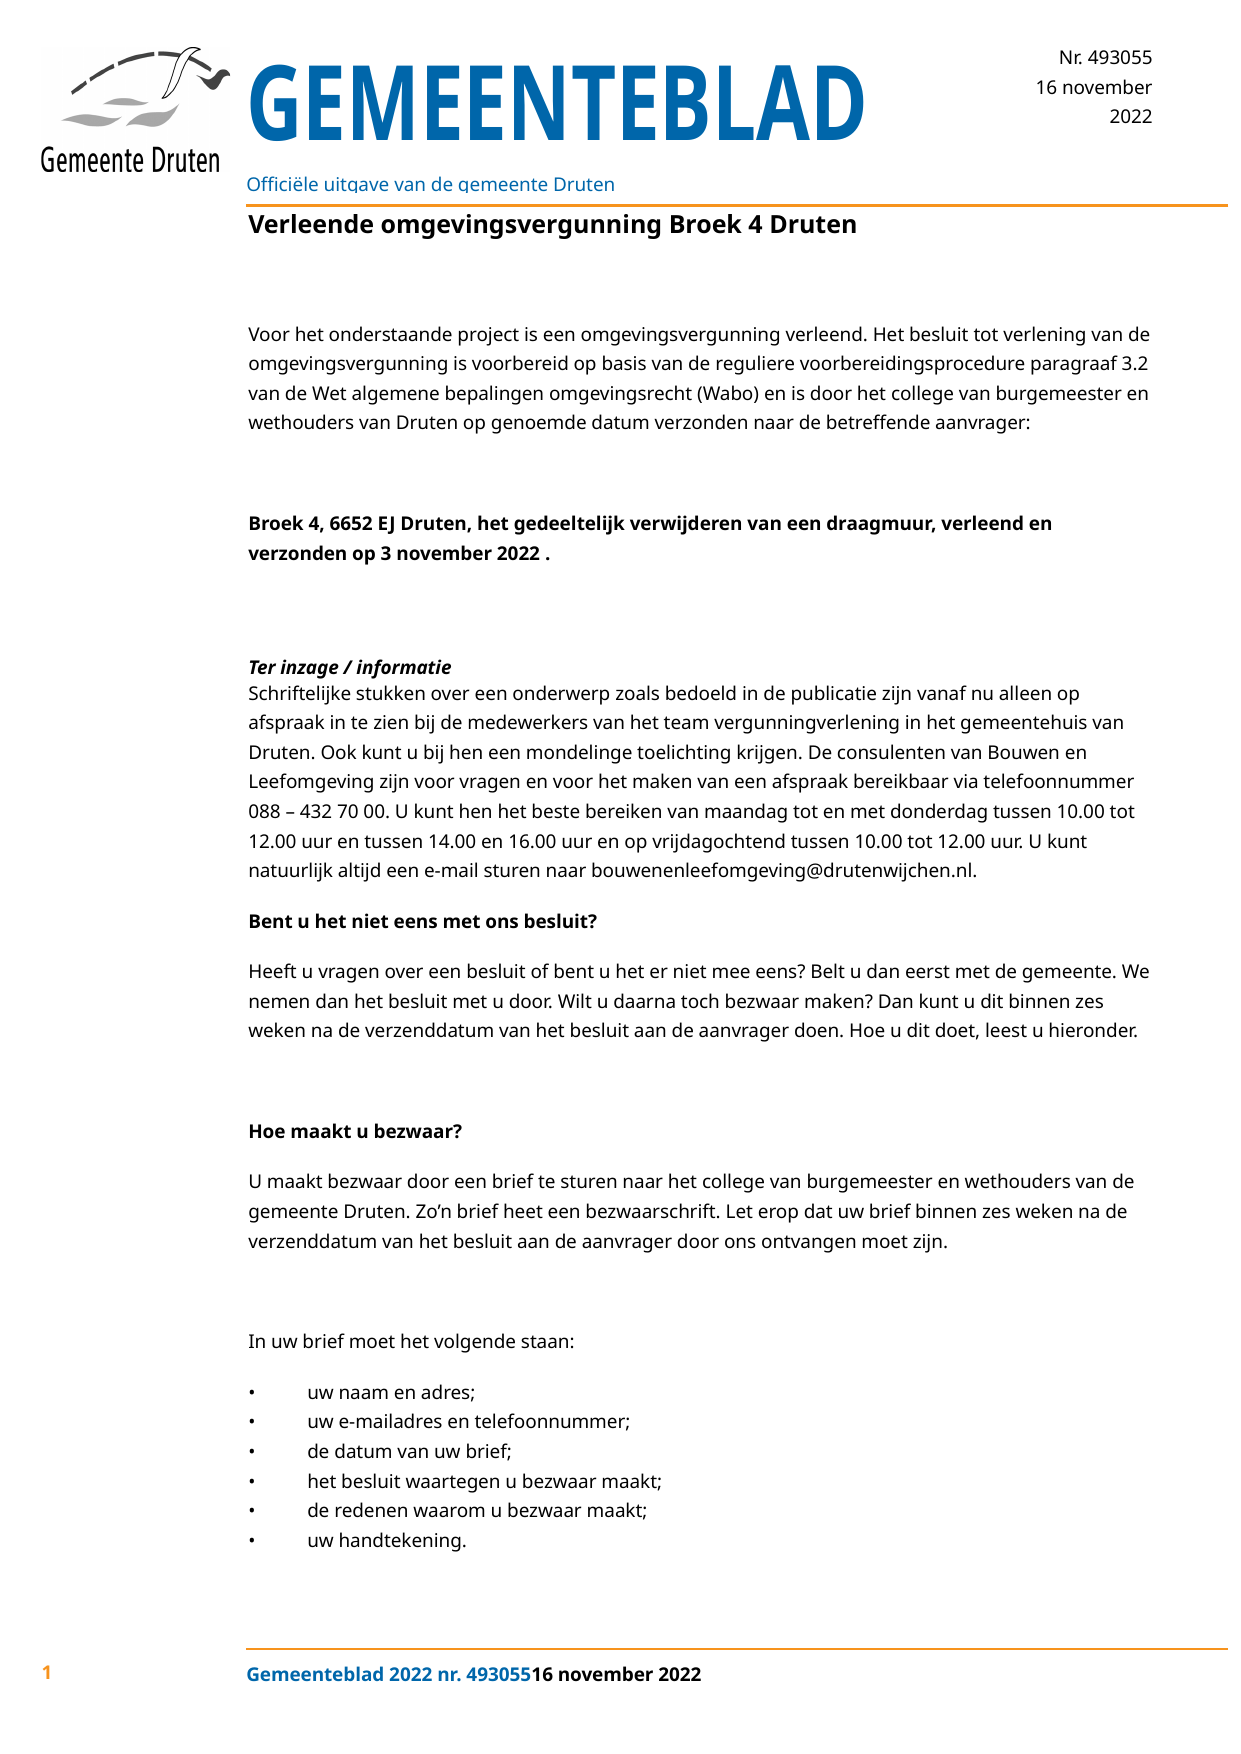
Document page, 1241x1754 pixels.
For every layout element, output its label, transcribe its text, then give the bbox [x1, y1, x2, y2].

text In uw brief moet het volgende staan: [248, 1329, 1152, 1354]
text Schriftelijke stukken over een onderwerp zoals bedoeld in de publicatie zijn vanaf nu alleen op afspraak in te zien bij de medewerkers van het team vergunningverlening in het gemeentehuis van Druten. Ook kunt u bij hen een mondelinge toelichting krijgen. De consulenten van Bouwen en Leefomgeving zijn voor vragen en voor het maken van een afspraak bereikbaar via telefoonnummer 088 – 432 70 00. U kunt hen het beste bereiken van maandag tot en met donderdag tussen 10.00 tot 12.00 uur en tussen 14.00 en 16.00 uur en op vrijdagochtend tussen 10.00 tot 12.00 uur. U kunt natuurlijk altijd een e-mail sturen naar bouwenenleefomgeving@drutenwijchen.nl. [248, 680, 1152, 883]
text Bent u het niet eens met ons besluit? [248, 908, 1152, 934]
text U maakt bezwaar door een brief te sturen naar het college van burgemeester en wethouders van de gemeente Druten. Zo’n brief heet een bezwaarschrift. Let erop dat uw brief binnen zes weken na de verzenddatum van het besluit aan de aanvrager door ons ontvangen moet zijn. [248, 1169, 1152, 1254]
list de redenen waarom u bezwaar maakt; [248, 1497, 1152, 1523]
text Broek 4, 6652 EJ Druten, het gedeeltelijk verwijderen van een draagmuur, verleend en verzonden op 3 november 2022 . [248, 510, 1152, 566]
list uw handtekening. [248, 1527, 1152, 1553]
text Hoe maakt u bezwaar? [248, 1118, 1152, 1144]
text Heeft u vragen over een besluit of bent u het er niet mee eens? Belt u dan eerst met de gemeente. We nemen dan het besluit met u door. Wilt u daarna toch bezwaar maken? Dan kunt u dit binnen zes weken na de verzenddatum van het besluit aan de aanvrager doen. Hoe u dit doet, leest u hieronder. [248, 958, 1152, 1043]
text Voor het onderstaande project is een omgevingsvergunning verleend. Het besluit tot verlening van de omgevingsvergunning is voorbereid op basis van de reguliere voorbereidingsprocedure paragraaf 3.2 van de Wet algemene bepalingen omgevingsrecht (Wabo) en is door het college van burgemeester en wethouders van Druten op genoemde datum verzonden naar de betreffende aanvrager: [248, 321, 1152, 435]
text Verleende omgevingsvergunning Broek 4 Druten [248, 207, 1152, 241]
picture [41, 47, 231, 172]
list het besluit waartegen u bezwaar maakt; [248, 1468, 1152, 1494]
list uw naam en adres; [248, 1379, 1152, 1405]
list de datum van uw brief; [248, 1438, 1152, 1464]
text Ter inzage / informatie [248, 654, 1152, 680]
list uw e-mailadres en telefoonnummer; [248, 1409, 1152, 1434]
